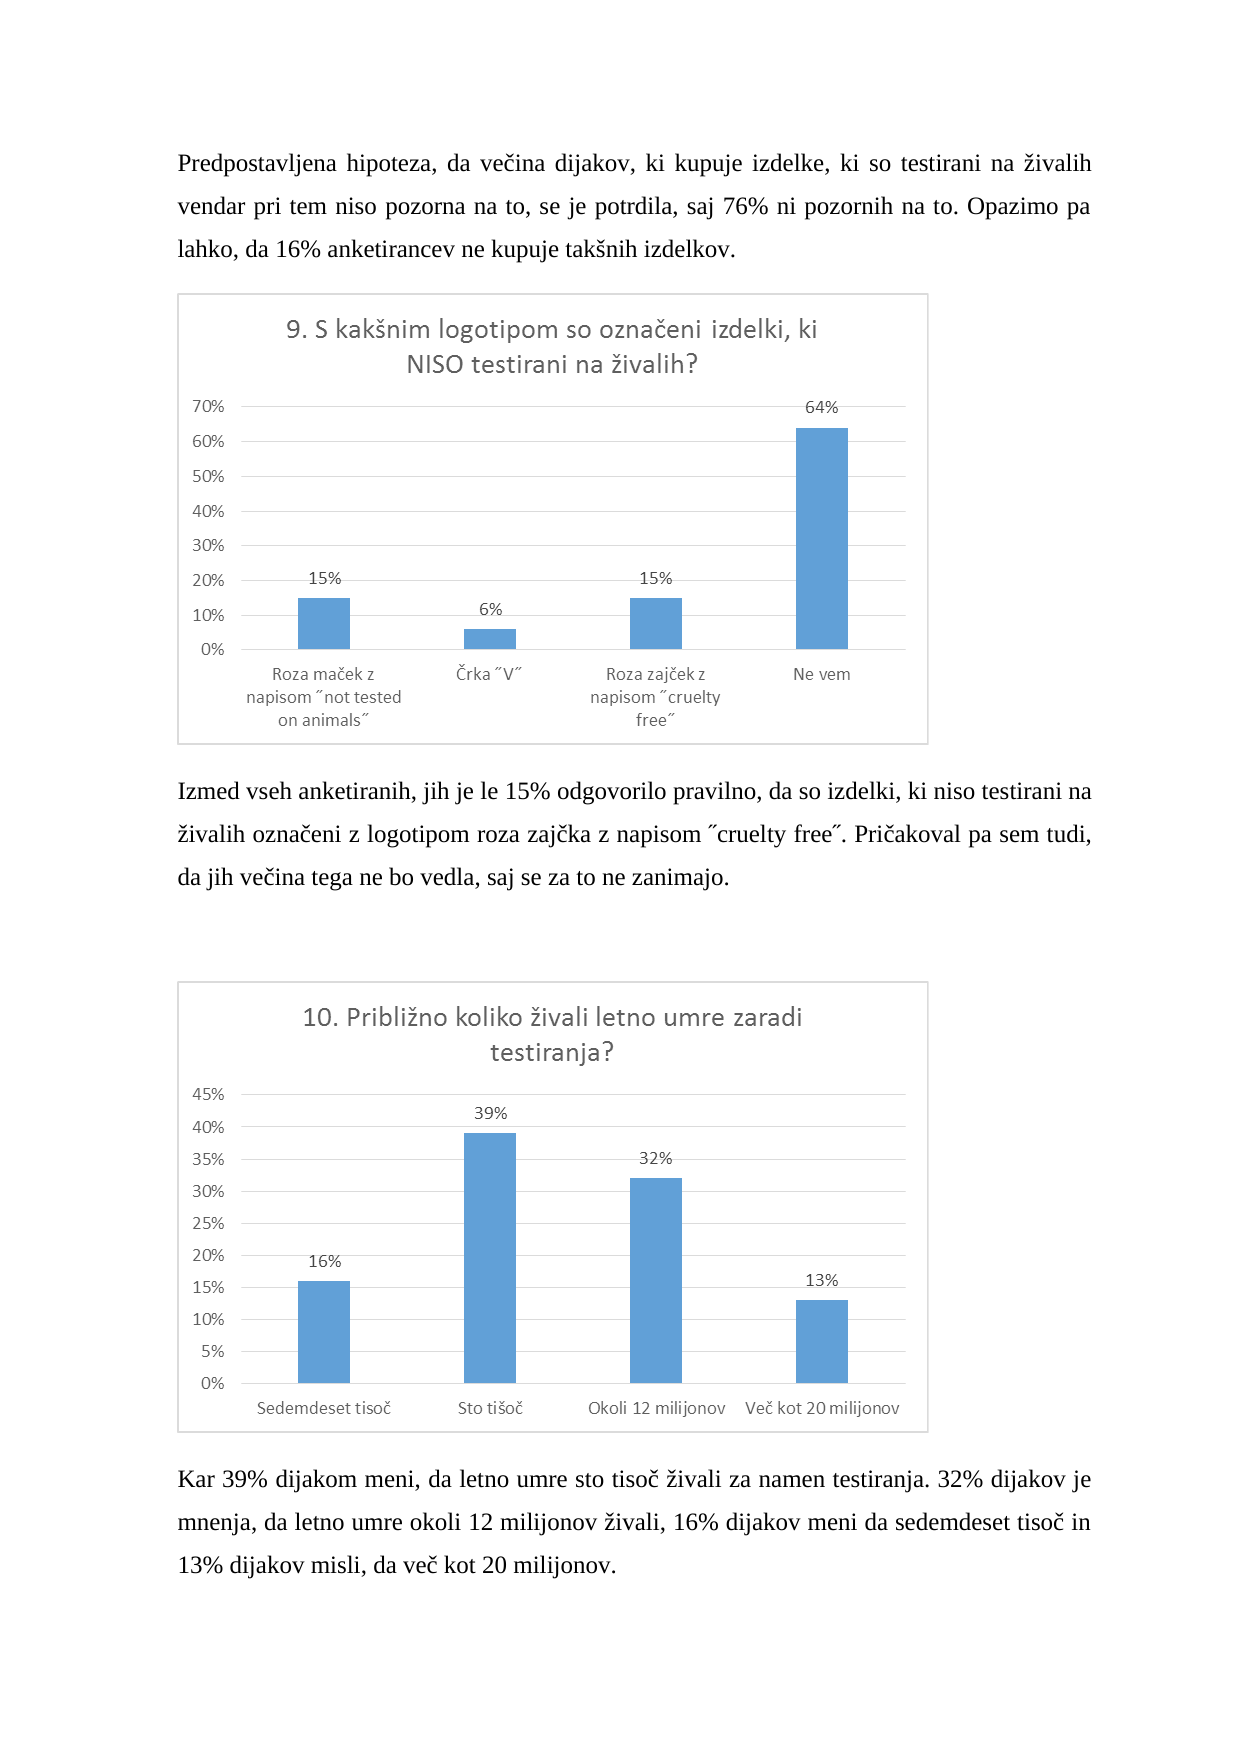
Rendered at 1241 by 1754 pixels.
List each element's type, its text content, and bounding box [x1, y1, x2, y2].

text Kar 39% dijakom meni, da letno umre sto tisoč živali za namen testiranja. 32% dijakov je mnenja, da letno umre okoli 12 milijonov živali, 16% dijakov meni da sedemdeset tisoč in 13% dijakov misli, da več kot 20 milijonov. [177, 1464, 1092, 1579]
text Izmed vseh anketiranih, jih je le 15% odgovorilo pravilno, da so izdelki, ki niso testirani na živalih označeni z logotipom roza zajčka z napisom ˝cruelty free˝. Pričakoval pa sem tudi, da jih večina tega ne bo vedla, saj se za to ne zanimajo. [177, 776, 1092, 891]
text Predpostavljena hipoteza, da večina dijakov, ki kupuje izdelke, ki so testirani na živalih vendar pri tem niso pozorna na to, se je potrdila, saj 76% ni pozornih na to. Opazimo pa lahko, da 16% anketirancev ne kupuje takšnih izdelkov. [177, 148, 1092, 263]
